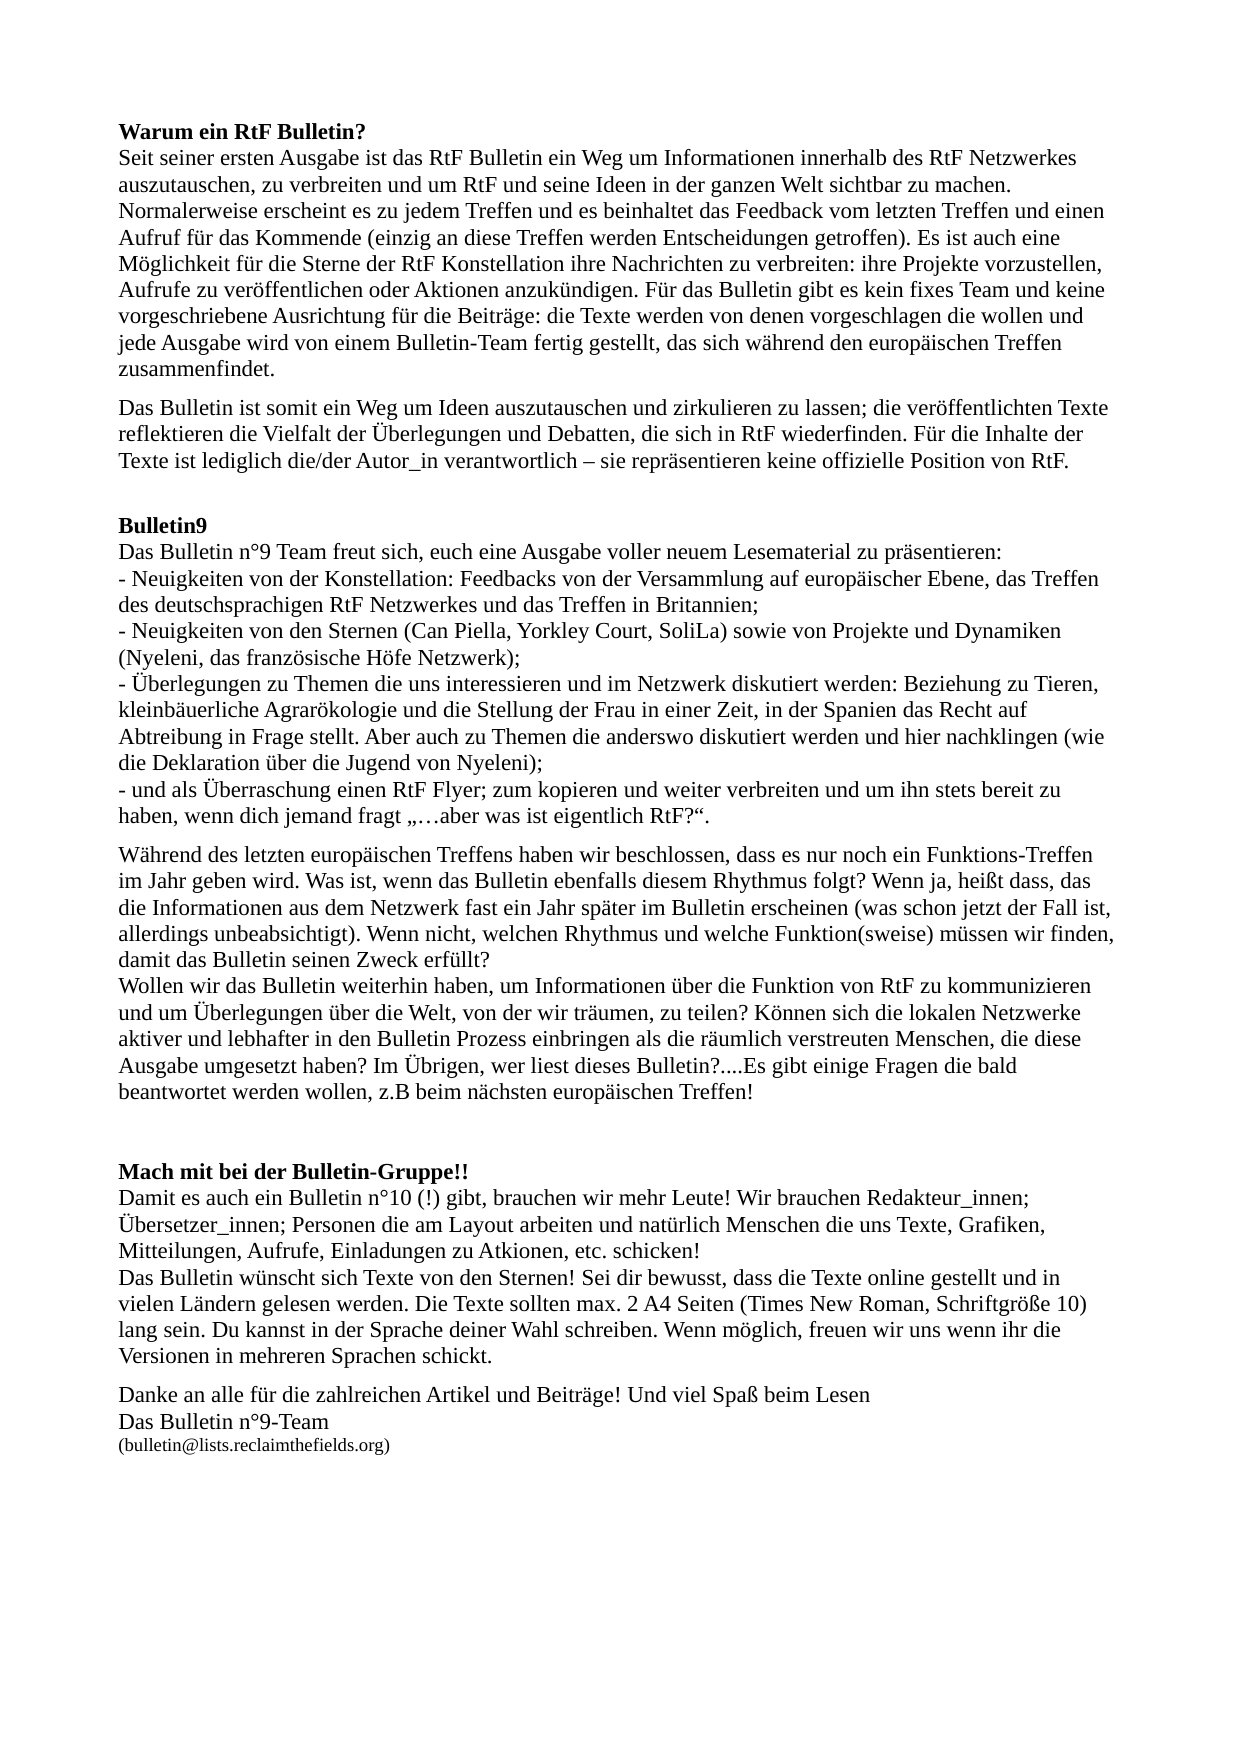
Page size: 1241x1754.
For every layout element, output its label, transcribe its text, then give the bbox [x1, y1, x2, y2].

text Bulletin9 Das Bulletin n°9 Team freut sich, euch eine Ausgabe voller neuem Lesematerial zu präsentieren: - Neuigkeiten von der Konstellation: Feedbacks von der Versammlung auf europäischer Ebene, das Treffen des deutschsprachigen RtF Netzwerkes und das Treffen in Britannien; - Neuigkeiten von den Sternen (Can Piella, Yorkley Court, SoliLa) sowie von Projekte und Dynamiken (Nyeleni, das französische Höfe Netzwerk); - Überlegungen zu Themen die uns interessieren und im Netzwerk diskutiert werden: Beziehung zu Tieren, kleinbäuerliche Agrarökologie und die Stellung der Frau in einer Zeit, in der Spanien das Recht auf Abtreibung in Frage stellt. Aber auch zu Themen die anderswo diskutiert werden und hier nachklingen (wie die Deklaration über die Jugend von Nyeleni); - und als Überraschung einen RtF Flyer; zum kopieren und weiter verbreiten und um ihn stets bereit zu haben, wenn dich jemand fragt „…aber was ist eigentlich RtF?“. [118, 486, 1122, 828]
text Warum ein RtF Bulletin? Seit seiner ersten Ausgabe ist das RtF Bulletin ein Weg um Informationen innerhalb des RtF Netzwerkes auszutauschen, zu verbreiten und um RtF und seine Ideen in der ganzen Welt sichtbar zu machen. Normalerweise erscheint es zu jedem Treffen und es beinhaltet das Feedback vom letzten Treffen und einen Aufruf für das Kommende (einzig an diese Treffen werden Entscheidungen getroffen). Es ist auch eine Möglichkeit für die Sterne der RtF Konstellation ihre Nachrichten zu verbreiten: ihre Projekte vorzustellen, Aufrufe zu veröffentlichen oder Aktionen anzukündigen. Für das Bulletin gibt es kein fixes Team und keine vorgeschriebene Ausrichtung für die Beiträge: die Texte werden von denen vorgeschlagen die wollen und jede Ausgabe wird von einem Bulletin-Team fertig gestellt, das sich während den europäischen Treffen zusammenfindet. [118, 118, 1122, 382]
text Danke an alle für die zahlreichen Artikel und Beiträge! Und viel Spaß beim Lesen Das Bulletin n°9-Team (bulletin@lists.reclaimthefields.org) [118, 1381, 1122, 1456]
text Mach mit bei der Bulletin-Gruppe!! Damit es auch ein Bulletin n°10 (!) gibt, brauchen wir mehr Leute! Wir brauchen Redakteur_innen; Übersetzer_innen; Personen die am Layout arbeiten und natürlich Menschen die uns Texte, Grafiken, Mitteilungen, Aufrufe, Einladungen zu Atkionen, etc. schicken! Das Bulletin wünscht sich Texte von den Sternen! Sei dir bewusst, dass die Texte online gestellt und in vielen Ländern gelesen werden. Die Texte sollten max. 2 A4 Seiten (Times New Roman, Schriftgröße 10) lang sein. Du kannst in der Sprache deiner Wahl schreiben. Wenn möglich, freuen wir uns wenn ihr die Versionen in mehreren Sprachen schickt. [118, 1158, 1122, 1369]
text Während des letzten europäischen Treffens haben wir beschlossen, dass es nur noch ein Funktions-Treffen im Jahr geben wird. Was ist, wenn das Bulletin ebenfalls diesem Rhythmus folgt? Wenn ja, heißt dass, das die Informationen aus dem Netzwerk fast ein Jahr später im Bulletin erscheinen (was schon jetzt der Fall ist, allerdings unbeabsichtigt). Wenn nicht, welchen Rhythmus und welche Funktion(sweise) müssen wir finden, damit das Bulletin seinen Zweck erfüllt? Wollen wir das Bulletin weiterhin haben, um Informationen über die Funktion von RtF zu kommunizieren und um Überlegungen über die Welt, von der wir träumen, zu teilen? Können sich die lokalen Netzwerke aktiver und lebhafter in den Bulletin Prozess einbringen als die räumlich verstreuten Menschen, die diese Ausgabe umgesetzt haben? Im Übrigen, wer liest dieses Bulletin?....Es gibt einige Fragen die bald beantwortet werden wollen, z.B beim nächsten europäischen Treffen! [118, 841, 1122, 1104]
text Das Bulletin ist somit ein Weg um Ideen auszutauschen und zirkulieren zu lassen; die veröffentlichten Texte reflektieren die Vielfalt der Überlegungen und Debatten, die sich in RtF wiederfinden. Für die Inhalte der Texte ist lediglich die/der Autor_in verantwortlich – sie repräsentieren keine offizielle Position von RtF. [118, 394, 1122, 473]
